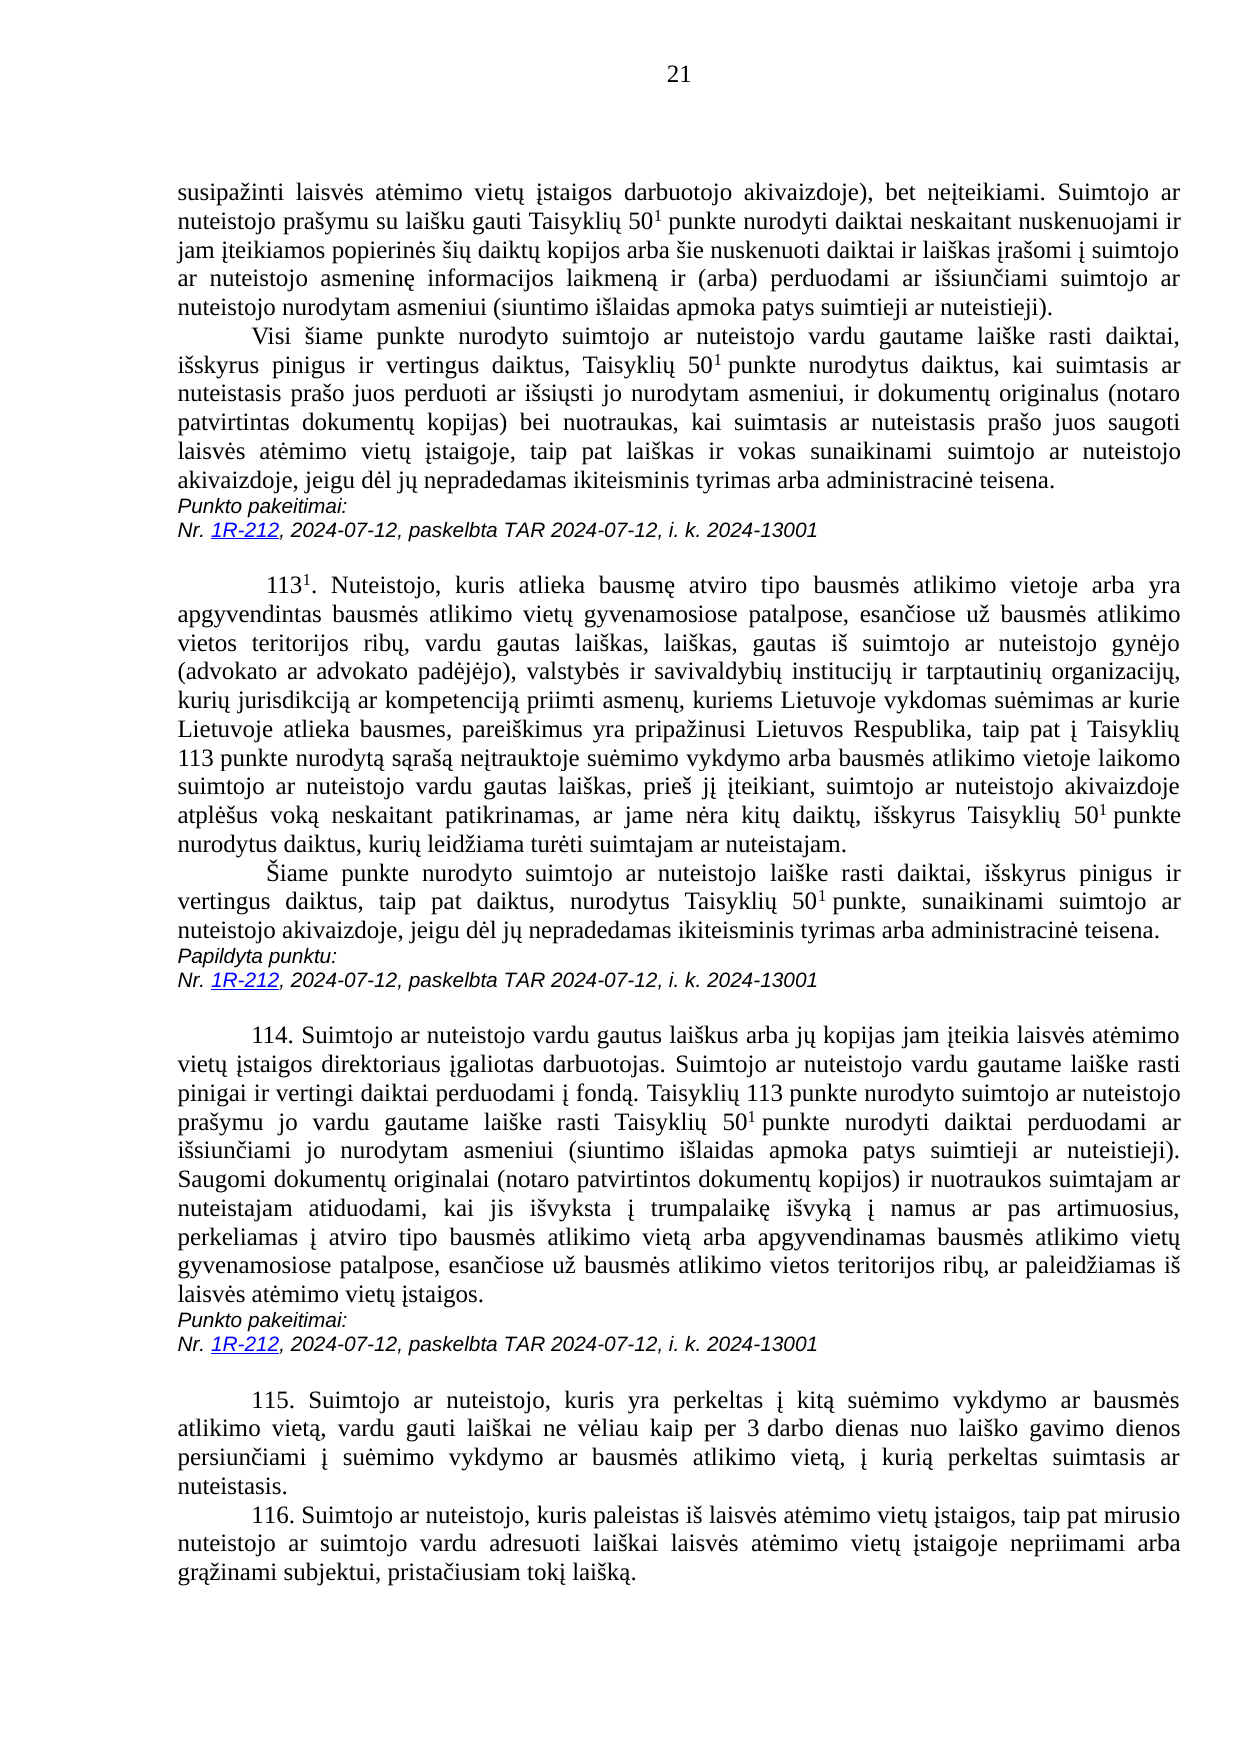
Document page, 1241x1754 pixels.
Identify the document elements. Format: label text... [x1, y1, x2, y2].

text Nr. 1R-212, 2024-07-12, paskelbta TAR 2024-07-12, i. k. 2024-13001 [177, 1332, 1181, 1356]
text Nr. 1R-212, 2024-07-12, paskelbta TAR 2024-07-12, i. k. 2024-13001 [177, 968, 1181, 992]
text susipažinti laisvės atėmimo vietų įstaigos darbuotojo akivaizdoje), bet neįteikiami. Suimtojo ar nuteistojo prašymu su laišku gauti Taisyklių 501 punkte nurodyti daiktai neskaitant nuskenuojami ir jam įteikiamos popierinės šių daiktų kopijos arba šie nuskenuoti daiktai ir laiškas įrašomi į suimtojo ar nuteistojo asmeninę informacijos laikmeną ir (arba) perduodami ar išsiunčiami suimtojo ar nuteistojo nurodytam asmeniui (siuntimo išlaidas apmoka patys suimtieji ar nuteistieji). [177, 177, 1181, 321]
text Papildyta punktu: [177, 944, 1181, 968]
text 1131. Nuteistojo, kuris atlieka bausmę atviro tipo bausmės atlikimo vietoje arba yra apgyvendintas bausmės atlikimo vietų gyvenamosiose patalpose, esančiose už bausmės atlikimo vietos teritorijos ribų, vardu gautas laiškas, laiškas, gautas iš suimtojo ar nuteistojo gynėjo (advokato ar advokato padėjėjo), valstybės ir savivaldybių institucijų ir tarptautinių organizacijų, kurių jurisdikciją ar kompetenciją priimti asmenų, kuriems Lietuvoje vykdomas suėmimas ar kurie Lietuvoje atlieka bausmes, pareiškimus yra pripažinusi Lietuvos Respublika, taip pat į Taisyklių 113 punkte nurodytą sąrašą neįtrauktoje suėmimo vykdymo arba bausmės atlikimo vietoje laikomo suimtojo ar nuteistojo vardu gautas laiškas, prieš jį įteikiant, suimtojo ar nuteistojo akivaizdoje atplėšus voką neskaitant patikrinamas, ar jame nėra kitų daiktų, išskyrus Taisyklių 501 punkte nurodytus daiktus, kurių leidžiama turėti suimtajam ar nuteistajam. [177, 570, 1181, 858]
text Punkto pakeitimai: [177, 1308, 1181, 1332]
text Punkto pakeitimai: [177, 493, 1181, 517]
text 115. Suimtojo ar nuteistojo, kuris yra perkeltas į kitą suėmimo vykdymo ar bausmės atlikimo vietą, vardu gauti laiškai ne vėliau kaip per 3 darbo dienas nuo laiško gavimo dienos persiunčiami į suėmimo vykdymo ar bausmės atlikimo vietą, į kurią perkeltas suimtasis ar nuteistasis. [177, 1385, 1181, 1500]
text 114. Suimtojo ar nuteistojo vardu gautus laiškus arba jų kopijas jam įteikia laisvės atėmimo vietų įstaigos direktoriaus įgaliotas darbuotojas. Suimtojo ar nuteistojo vardu gautame laiške rasti pinigai ir vertingi daiktai perduodami į fondą. Taisyklių 113 punkte nurodyto suimtojo ar nuteistojo prašymu jo vardu gautame laiške rasti Taisyklių 501 punkte nurodyti daiktai perduodami ar išsiunčiami jo nurodytam asmeniui (siuntimo išlaidas apmoka patys suimtieji ar nuteistieji). Saugomi dokumentų originalai (notaro patvirtintos dokumentų kopijos) ir nuotraukos suimtajam ar nuteistajam atiduodami, kai jis išvyksta į trumpalaikę išvyką į namus ar pas artimuosius, perkeliamas į atviro tipo bausmės atlikimo vietą arba apgyvendinamas bausmės atlikimo vietų gyvenamosiose patalpose, esančiose už bausmės atlikimo vietos teritorijos ribų, ar paleidžiamas iš laisvės atėmimo vietų įstaigos. [177, 1021, 1181, 1308]
text 116. Suimtojo ar nuteistojo, kuris paleistas iš laisvės atėmimo vietų įstaigos, taip pat mirusio nuteistojo ar suimtojo vardu adresuoti laiškai laisvės atėmimo vietų įstaigoje nepriimami arba grąžinami subjektui, pristačiusiam tokį laišką. [177, 1500, 1181, 1586]
text Šiame punkte nurodyto suimtojo ar nuteistojo laiške rasti daiktai, išskyrus pinigus ir vertingus daiktus, taip pat daiktus, nurodytus Taisyklių 501 punkte, sunaikinami suimtojo ar nuteistojo akivaizdoje, jeigu dėl jų nepradedamas ikiteisminis tyrimas arba administracinė teisena. [177, 858, 1181, 944]
text Visi šiame punkte nurodyto suimtojo ar nuteistojo vardu gautame laiške rasti daiktai, išskyrus pinigus ir vertingus daiktus, Taisyklių 501 punkte nurodytus daiktus, kai suimtasis ar nuteistasis prašo juos perduoti ar išsiųsti jo nurodytam asmeniui, ir dokumentų originalus (notaro patvirtintas dokumentų kopijas) bei nuotraukas, kai suimtasis ar nuteistasis prašo juos saugoti laisvės atėmimo vietų įstaigoje, taip pat laiškas ir vokas sunaikinami suimtojo ar nuteistojo akivaizdoje, jeigu dėl jų nepradedamas ikiteisminis tyrimas arba administracinė teisena. [177, 321, 1181, 493]
text Nr. 1R-212, 2024-07-12, paskelbta TAR 2024-07-12, i. k. 2024-13001 [177, 517, 1181, 541]
